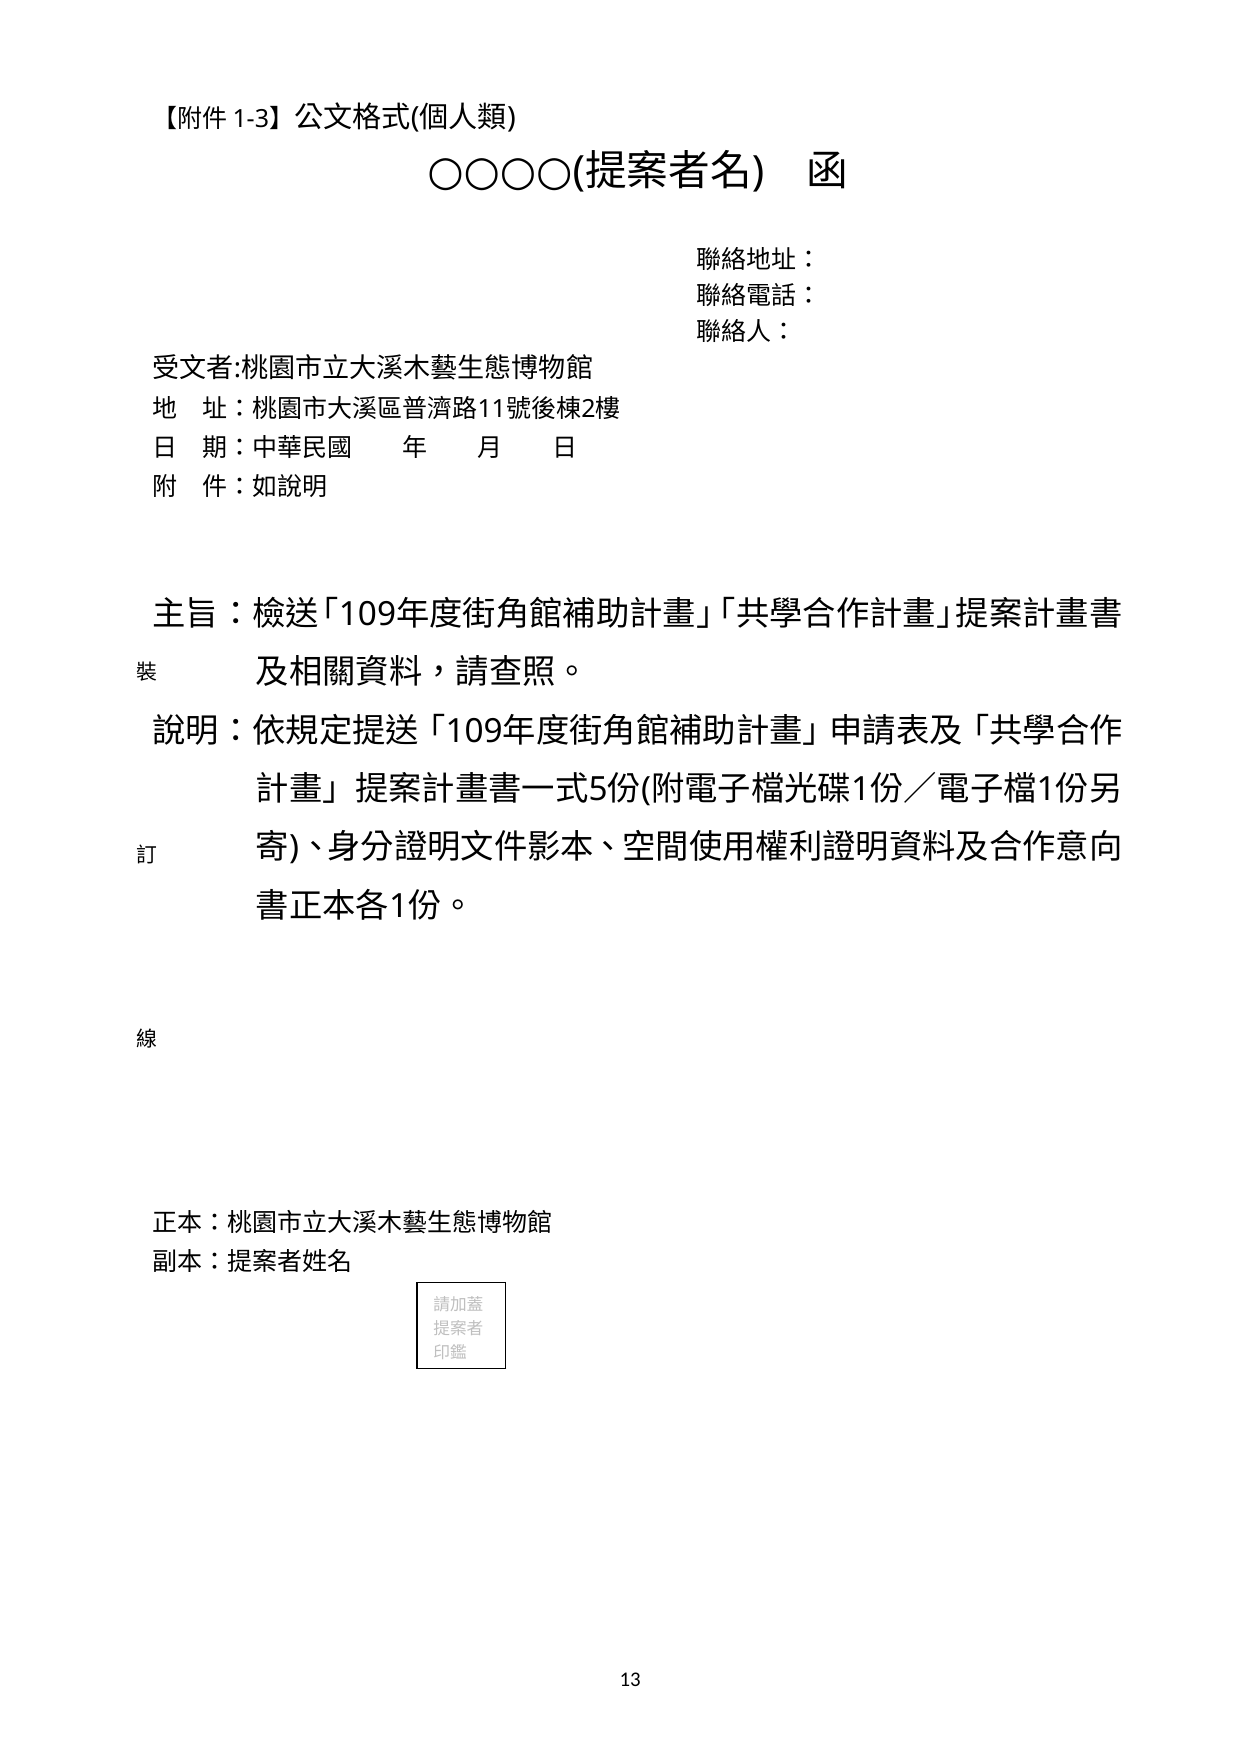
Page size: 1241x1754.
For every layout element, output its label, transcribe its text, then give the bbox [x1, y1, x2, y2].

text 地 址：桃園市大溪區普濟路11號後棟2樓 [152, 388, 1122, 424]
text ○○○○(提案者名) 函 [152, 137, 1122, 198]
text 聯絡地址： [697, 239, 1203, 275]
text 副本：提案者姓名 [152, 1242, 1122, 1278]
text 附 件：如說明 [152, 466, 1122, 502]
text 受文者:桃園市立大溪木藝生態博物館 [152, 346, 1122, 385]
text 說明：依規定提送「109年度街角館補助計畫」申請表及「共學合作計畫」提案計畫書一式5份(附電子檔光碟1份／電子檔1份另寄)、身分證明文件影本、空間使用權利證明資料及合作意向書正本各1份。 [162, 695, 1122, 929]
text 聯絡電話： [697, 275, 1203, 312]
text 日 期：中華民國 年 月 日 [152, 427, 1122, 463]
text 主旨：檢送「109年度街角館補助計畫」「共學合作計畫」提案計畫書及相關資料，請查照。 [152, 579, 1122, 695]
text 聯絡人： [697, 312, 1203, 348]
text 【附件1-3】公文格式(個人類) [152, 87, 1122, 137]
text 請加蓋提案者印鑑 [433, 1291, 490, 1359]
text 正本：桃園市立大溪木藝生態博物館 [152, 1202, 1122, 1239]
text 裝 訂 線 [132, 661, 162, 1173]
